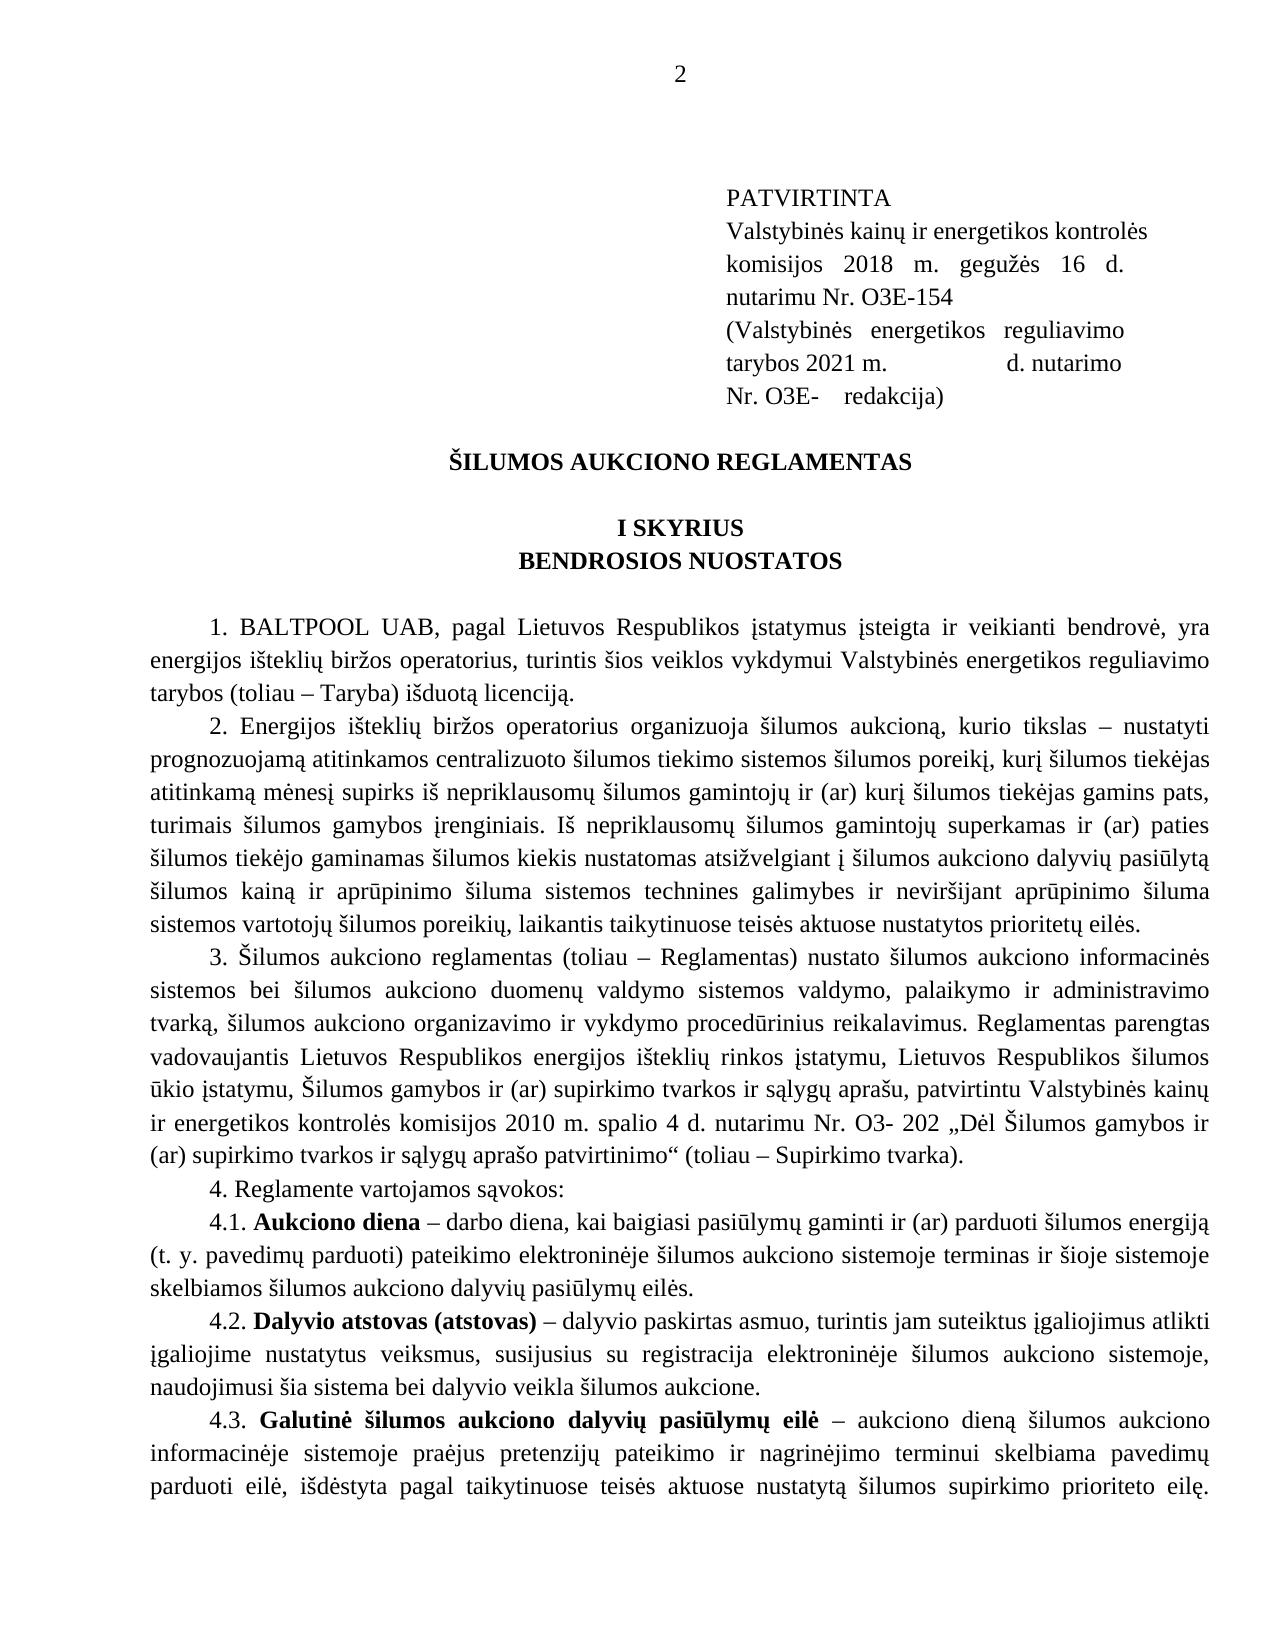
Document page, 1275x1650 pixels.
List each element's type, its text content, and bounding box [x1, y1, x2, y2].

text PATVIRTINTA [150, 183, 1211, 212]
text I SKYRIUS [150, 513, 1211, 542]
text 4.2. Dalyvio atstovas (atstovas) – dalyvio paskirtas asmuo, turintis jam suteiktus įgaliojimus atlikti įgaliojime nustatytus veiksmus, susijusius su registracija elektroninėje šilumos aukciono sistemoje, naudojimusi šia sistema bei dalyvio veikla šilumos aukcione. [150, 1306, 1211, 1401]
text ŠILUMOS AUKCIONO REGLAMENTAS [150, 447, 1211, 476]
text 4.1. Aukciono diena – darbo diena, kai baigiasi pasiūlymų gaminti ir (ar) parduoti šilumos energiją (t. y. pavedimų parduoti) pateikimo elektroninėje šilumos aukciono sistemoje terminas ir šioje sistemoje skelbiamos šilumos aukciono dalyvių pasiūlymų eilės. [150, 1207, 1211, 1301]
text (Valstybinės energetikos reguliavimo tarybos 2021 m. d. nutarimo [726, 315, 1124, 377]
text komisijos 2018 m. gegužės 16 d. nutarimu Nr. O3E-154 [726, 249, 1124, 311]
text 4. Reglamente vartojamos sąvokos: [150, 1174, 1211, 1202]
text BENDROSIOS NUOSTATOS [150, 546, 1211, 575]
text 1. BALTPOOL UAB, pagal Lietuvos Respublikos įstatymus įsteigta ir veikianti bendrovė, yra energijos išteklių biržos operatorius, turintis šios veiklos vykdymui Valstybinės energetikos reguliavimo tarybos (toliau – Taryba) išduotą licenciją. [150, 612, 1211, 707]
text Valstybinės kainų ir energetikos kontrolės [150, 216, 1211, 245]
text 2. Energijos išteklių biržos operatorius organizuoja šilumos aukcioną, kurio tikslas – nustatyti prognozuojamą atitinkamos centralizuoto šilumos tiekimo sistemos šilumos poreikį, kurį šilumos tiekėjas atitinkamą mėnesį supirks iš nepriklausomų šilumos gamintojų ir (ar) kurį šilumos tiekėjas gamins pats, turimais šilumos gamybos įrenginiais. Iš nepriklausomų šilumos gamintojų superkamas ir (ar) paties šilumos tiekėjo gaminamas šilumos kiekis nustatomas atsižvelgiant į šilumos aukciono dalyvių pasiūlytą šilumos kainą ir aprūpinimo šiluma sistemos technines galimybes ir neviršijant aprūpinimo šiluma sistemos vartotojų šilumos poreikių, laikantis taikytinuose teisės aktuose nustatytos prioritetų eilės. [150, 711, 1211, 938]
text 3. Šilumos aukciono reglamentas (toliau – Reglamentas) nustato šilumos aukciono informacinės sistemos bei šilumos aukciono duomenų valdymo sistemos valdymo, palaikymo ir administravimo tvarką, šilumos aukciono organizavimo ir vykdymo procedūrinius reikalavimus. Reglamentas parengtas vadovaujantis Lietuvos Respublikos energijos išteklių rinkos įstatymu, Lietuvos Respublikos šilumos ūkio įstatymu, Šilumos gamybos ir (ar) supirkimo tvarkos ir sąlygų aprašu, patvirtintu Valstybinės kainų ir energetikos kontrolės komisijos 2010 m. spalio 4 d. nutarimu Nr. O3- 202 „Dėl Šilumos gamybos ir (ar) supirkimo tvarkos ir sąlygų aprašo patvirtinimo“ (toliau – Supirkimo tvarka). [150, 942, 1211, 1169]
text 4.3. Galutinė šilumos aukciono dalyvių pasiūlymų eilė – aukciono dieną šilumos aukciono informacinėje sistemoje praėjus pretenzijų pateikimo ir nagrinėjimo terminui skelbiama pavedimų parduoti eilė, išdėstyta pagal taikytinuose teisės aktuose nustatytą šilumos supirkimo prioriteto eilę. [150, 1405, 1211, 1499]
text Nr. O3E- redakcija) [726, 381, 1124, 410]
